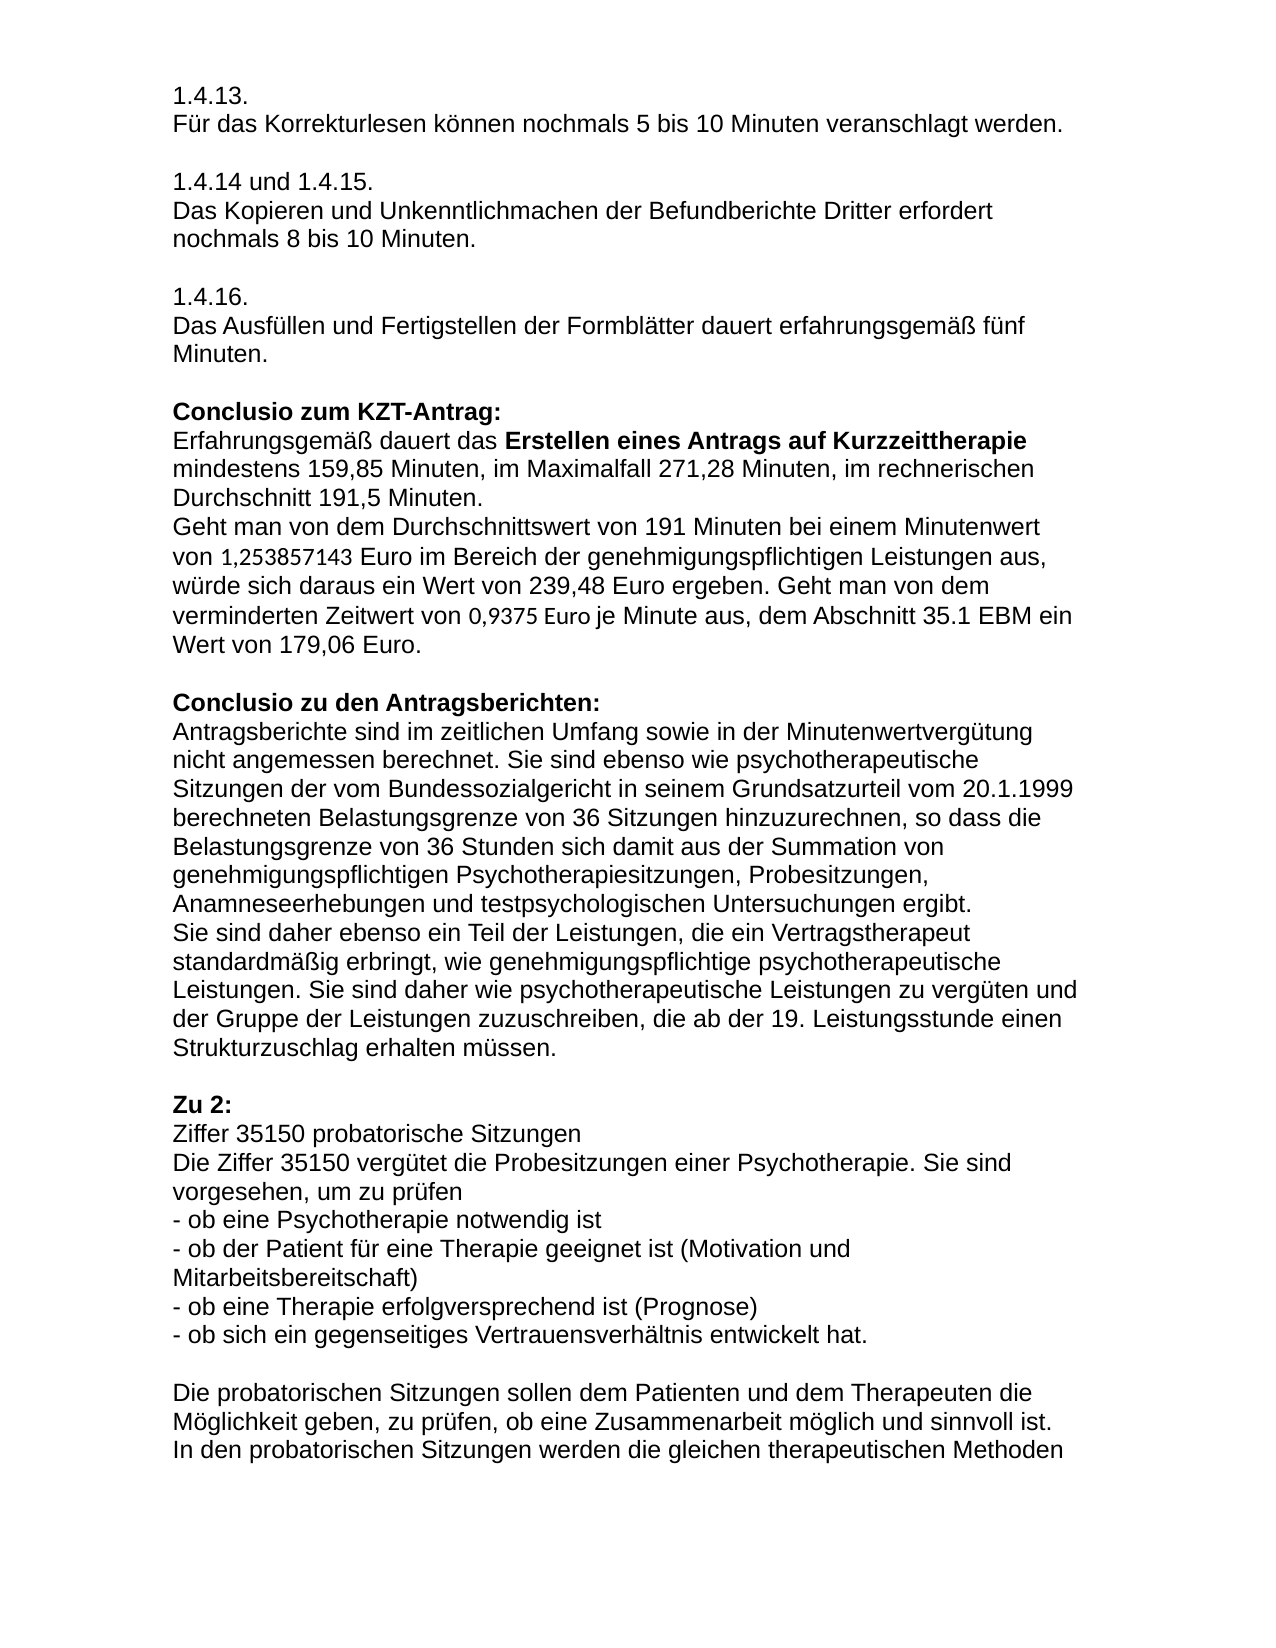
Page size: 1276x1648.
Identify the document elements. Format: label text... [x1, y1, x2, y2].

text Geht man von dem Durchschnittswert von 191 Minuten bei einem Minutenwert von 1,253857143 Euro im Bereich der genehmigungspflichtigen Leistungen aus, würde sich daraus ein Wert von 239,48 Euro ergeben. Geht man von dem verminderten Zeitwert von 0,9375 Euro je Minute aus, dem Abschnitt 35.1 EBM ein Wert von 179,06 Euro. [172, 512, 1088, 659]
text 1.4.14 und 1.4.15. [172, 167, 1088, 196]
text Die probatorischen Sitzungen sollen dem Patienten und dem Therapeuten die Möglichkeit geben, zu prüfen, ob eine Zusammenarbeit möglich und sinnvoll ist. [172, 1378, 1088, 1435]
text Das Kopieren und Unkenntlichmachen der Befundberichte Dritter erfordert nochmals 8 bis 10 Minuten. [172, 196, 1088, 253]
text Ziffer 35150 probatorische Sitzungen [172, 1119, 1088, 1148]
text - ob sich ein gegenseitiges Vertrauensverhältnis entwickelt hat. [172, 1320, 1088, 1349]
text - ob eine Therapie erfolgversprechend ist (Prognose) [172, 1292, 1088, 1320]
text Conclusio zum KZT-Antrag: [172, 397, 1088, 426]
text Conclusio zu den Antragsberichten: [172, 688, 1088, 717]
text Das Ausfüllen und Fertigstellen der Formblätter dauert erfahrungsgemäß fünf Minuten. [172, 311, 1088, 368]
text Erfahrungsgemäß dauert das Erstellen eines Antrags auf Kurzzeittherapie mindestens 159,85 Minuten, im Maximalfall 271,28 Minuten, im rechnerischen Durchschnitt 191,5 Minuten. [172, 426, 1088, 512]
text 1.4.16. [172, 282, 1088, 311]
text Zu 2: [172, 1090, 1088, 1119]
text Die Ziffer 35150 vergütet die Probesitzungen einer Psychotherapie. Sie sind vorgesehen, um zu prüfen [172, 1148, 1088, 1205]
text In den probatorischen Sitzungen werden die gleichen therapeutischen Methoden [172, 1435, 1088, 1464]
text - ob eine Psychotherapie notwendig ist [172, 1205, 1088, 1234]
text Sie sind daher ebenso ein Teil der Leistungen, die ein Vertragstherapeut standardmäßig erbringt, wie genehmigungspflichtige psychotherapeutische Leistungen. Sie sind daher wie psychotherapeutische Leistungen zu vergüten und der Gruppe der Leistungen zuzuschreiben, die ab der 19. Leistungsstunde einen Strukturzuschlag erhalten müssen. [172, 918, 1088, 1062]
text 1.4.13. [172, 81, 1088, 109]
text Für das Korrekturlesen können nochmals 5 bis 10 Minuten veranschlagt werden. [172, 109, 1088, 138]
text Antragsberichte sind im zeitlichen Umfang sowie in der Minutenwertvergütung nicht angemessen berechnet. Sie sind ebenso wie psychotherapeutische Sitzungen der vom Bundessozialgericht in seinem Grundsatzurteil vom 20.1.1999 berechneten Belastungsgrenze von 36 Sitzungen hinzuzurechnen, so dass die Belastungsgrenze von 36 Stunden sich damit aus der Summation von genehmigungspflichtigen Psychotherapiesitzungen, Probesitzungen, Anamneseerhebungen und testpsychologischen Untersuchungen ergibt. [172, 717, 1088, 918]
text - ob der Patient für eine Therapie geeignet ist (Motivation und Mitarbeitsbereitschaft) [172, 1234, 1088, 1292]
